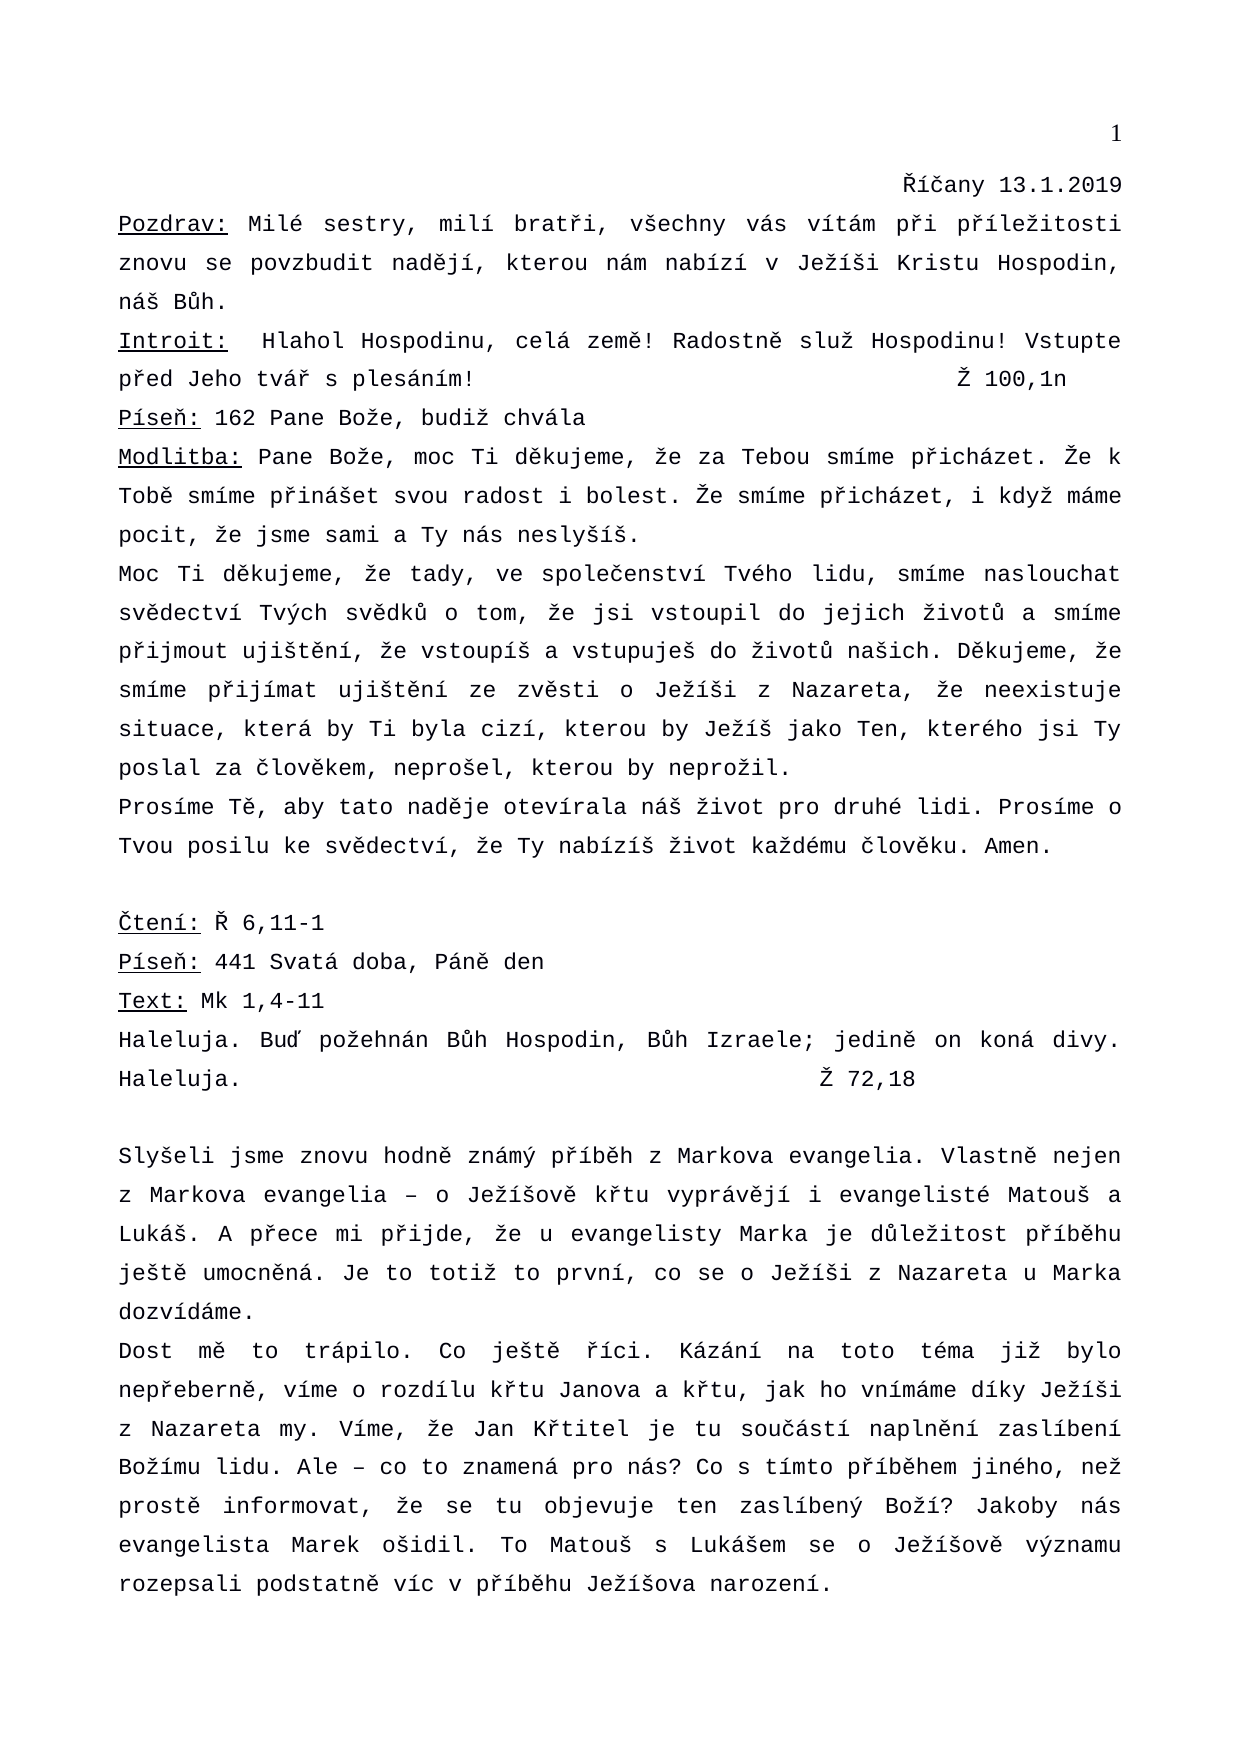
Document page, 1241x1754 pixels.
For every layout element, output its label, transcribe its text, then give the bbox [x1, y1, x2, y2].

text Čtení: Ř 6,11-1 [118, 912, 1122, 938]
text Říčany 13.1.2019 [118, 173, 1122, 199]
text Haleluja. Buď požehnán Bůh Hospodin, Bůh Izraele; jedině on koná divy. Haleluja. Ž 72,18 [118, 1028, 1122, 1093]
text Modlitba: Pane Bože, moc Ti děkujeme, že za Tebou smíme přicházet. Že k Tobě smíme přinášet svou radost i bolest. Že smíme přicházet, i když máme pocit, že jsme sami a Ty nás neslyšíš. [118, 446, 1122, 549]
text Text: Mk 1,4-11 [118, 989, 1122, 1015]
text Píseň: 441 Svatá doba, Páně den [118, 951, 1122, 977]
text Dost mě to trápilo. Co ještě říci. Kázání na toto téma již bylo nepřeberně, víme o rozdílu křtu Janova a křtu, jak ho vnímáme díky Ježíši z Nazareta my. Víme, že Jan Křtitel je tu součástí naplnění zaslíbení Božímu lidu. Ale – co to znamená pro nás? Co s tímto příběhem jiného, než prostě informovat, že se tu objevuje ten zaslíbený Boží? Jakoby nás evangelista Marek ošidil. To Matouš s Lukášem se o Ježíšově významu rozepsali podstatně víc v příběhu Ježíšova narození. [118, 1339, 1122, 1598]
text Moc Ti děkujeme, že tady, ve společenství Tvého lidu, smíme naslouchat svědectví Tvých svědků o tom, že jsi vstoupil do jejich životů a smíme přijmout ujištění, že vstoupíš a vstupuješ do životů našich. Děkujeme, že smíme přijímat ujištění ze zvěsti o Ježíši z Nazareta, že neexistuje situace, která by Ti byla cizí, kterou by Ježíš jako Ten, kterého jsi Ty poslal za člověkem, neprošel, kterou by neprožil. [118, 562, 1122, 782]
text Prosíme Tě, aby tato naděje otevírala náš život pro druhé lidi. Prosíme o Tvou posilu ke svědectví, že Ty nabízíš život každému člověku. Amen. [118, 795, 1122, 860]
text Píseň: 162 Pane Bože, budiž chvála [118, 407, 1122, 433]
text Slyšeli jsme znovu hodně známý příběh z Markova evangelia. Vlastně nejen z Markova evangelia – o Ježíšově křtu vyprávějí i evangelisté Matouš a Lukáš. A přece mi přijde, že u evangelisty Marka je důležitost příběhu ještě umocněná. Je to totiž to první, co se o Ježíši z Nazareta u Marka dozvídáme. [118, 1145, 1122, 1326]
text Introit: Hlahol Hospodinu, celá země! Radostně služ Hospodinu! Vstupte před Jeho tvář s plesáním! Ž 100,1n [118, 329, 1122, 394]
text Pozdrav: Milé sestry, milí bratři, všechny vás vítám při příležitosti znovu se povzbudit nadějí, kterou nám nabízí v Ježíši Kristu Hospodin, náš Bůh. [118, 212, 1122, 316]
